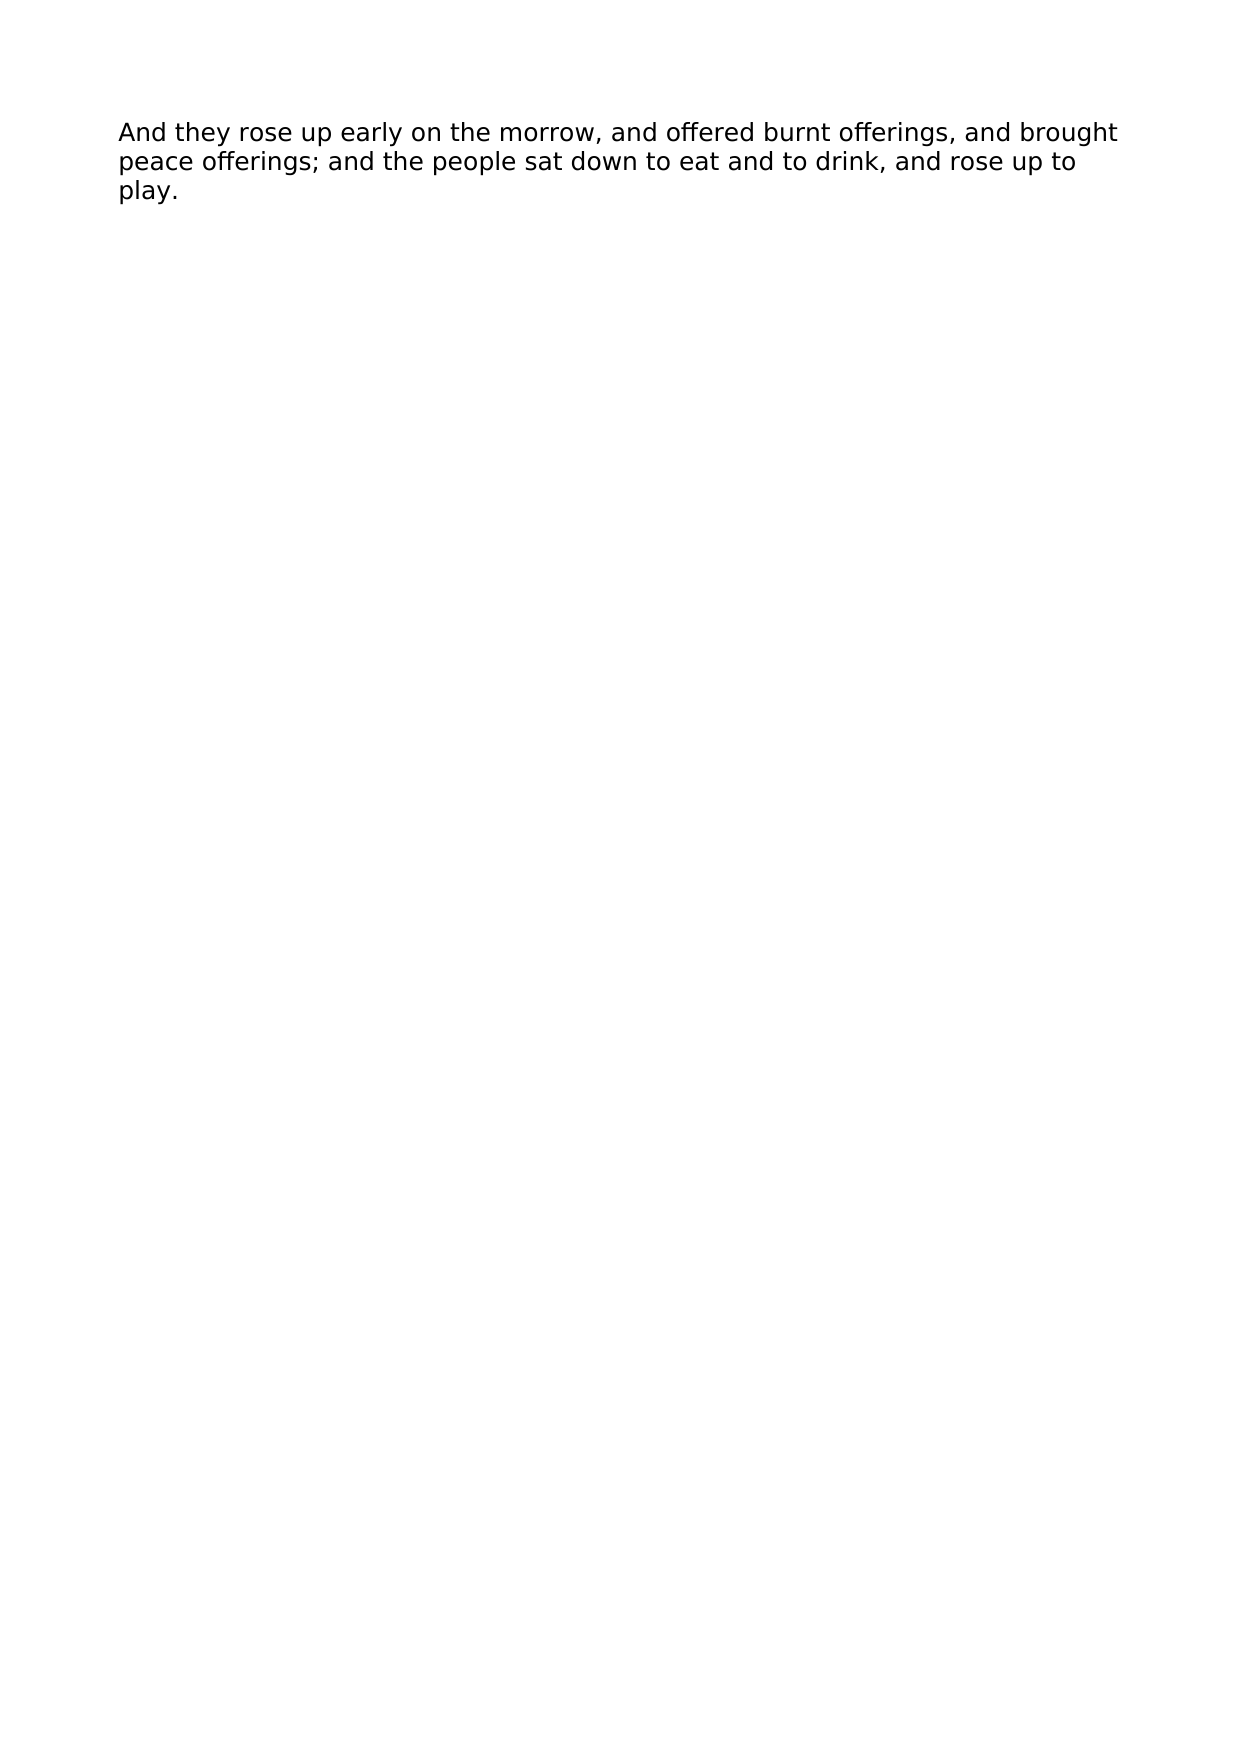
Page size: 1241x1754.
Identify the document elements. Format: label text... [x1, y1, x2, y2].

text And they rose up early on the morrow, and offered burnt offerings, and brought peace offerings; and the people sat down to eat and to drink, and rose up to play. [118, 118, 1122, 206]
